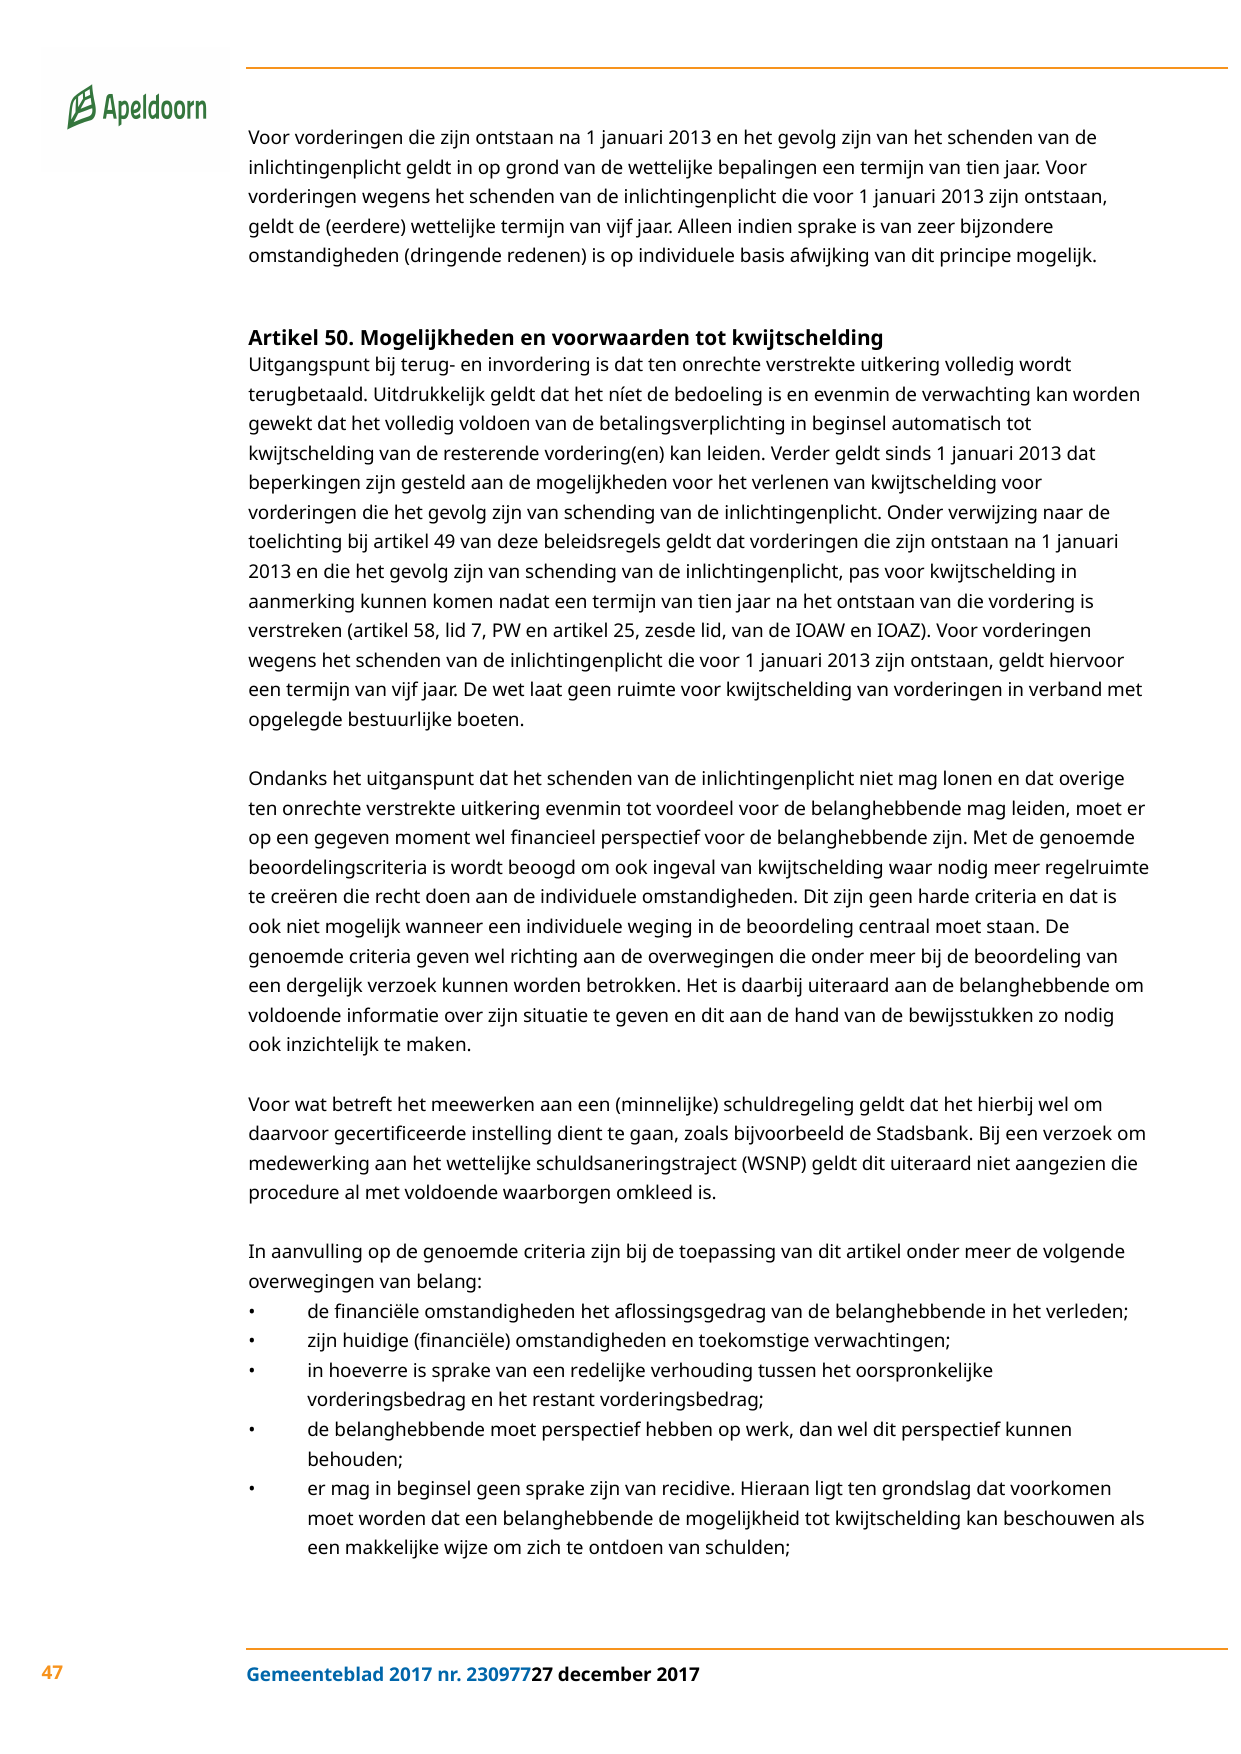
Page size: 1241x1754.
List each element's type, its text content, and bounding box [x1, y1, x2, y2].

text Artikel 50. Mogelijkheden en voorwaarden tot kwijtschelding [248, 323, 1152, 351]
text Uitgangspunt bij terug- en invordering is dat ten onrechte verstrekte uitkering volledig wordt terugbetaald. Uitdrukkelijk geldt dat het níet de bedoeling is en evenmin de verwachting kan worden gewekt dat het volledig voldoen van de betalingsverplichting in beginsel automatisch tot kwijtschelding van de resterende vordering(en) kan leiden. Verder geldt sinds 1 januari 2013 dat beperkingen zijn gesteld aan de mogelijkheden voor het verlenen van kwijtschelding voor vorderingen die het gevolg zijn van schending van de inlichtingenplicht. Onder verwijzing naar de toelichting bij artikel 49 van deze beleidsregels geldt dat vorderingen die zijn ontstaan na 1 januari 2013 en die het gevolg zijn van schending van de inlichtingenplicht, pas voor kwijtschelding in aanmerking kunnen komen nadat een termijn van tien jaar na het ontstaan van die vordering is verstreken (artikel 58, lid 7, PW en artikel 25, zesde lid, van de IOAW en IOAZ). Voor vorderingen wegens het schenden van de inlichtingenplicht die voor 1 januari 2013 zijn ontstaan, geldt hiervoor een termijn van vijf jaar. De wet laat geen ruimte voor kwijtschelding van vorderingen in verband met opgelegde bestuurlijke boeten. [248, 351, 1152, 732]
picture [41, 47, 231, 172]
list in hoeverre is sprake van een redelijke verhouding tussen het oorspronkelijke vorderingsbedrag en het restant vorderingsbedrag; [248, 1357, 1152, 1412]
text Voor wat betreft het meewerken aan een (minnelijke) schuldregeling geldt dat het hierbij wel om daarvoor gecertificeerde instelling dient te gaan, zoals bijvoorbeeld de Stadsbank. Bij een verzoek om medewerking aan het wettelijke schuldsaneringstraject (WSNP) geldt dit uiteraard niet aangezien die procedure al met voldoende waarborgen omkleed is. [248, 1091, 1152, 1205]
list de belanghebbende moet perspectief hebben op werk, dan wel dit perspectief kunnen behouden; [248, 1416, 1152, 1471]
list zijn huidige (financiële) omstandigheden en toekomstige verwachtingen; [248, 1327, 1152, 1353]
list de financiële omstandigheden het aflossingsgedrag van de belanghebbende in het verleden; [248, 1298, 1152, 1323]
text In aanvulling op de genoemde criteria zijn bij de toepassing van dit artikel onder meer de volgende overwegingen van belang: [248, 1239, 1152, 1294]
text Ondanks het uitganspunt dat het schenden van de inlichtingenplicht niet mag lonen en dat overige ten onrechte verstrekte uitkering evenmin tot voordeel voor de belanghebbende mag leiden, moet er op een gegeven moment wel financieel perspectief voor de belanghebbende zijn. Met de genoemde beoordelingscriteria is wordt beoogd om ook ingeval van kwijtschelding waar nodig meer regelruimte te creëren die recht doen aan de individuele omstandigheden. Dit zijn geen harde criteria en dat is ook niet mogelijk wanneer een individuele weging in de beoordeling centraal moet staan. De genoemde criteria geven wel richting aan de overwegingen die onder meer bij de beoordeling van een dergelijk verzoek kunnen worden betrokken. Het is daarbij uiteraard aan de belanghebbende om voldoende informatie over zijn situatie te geven en dit aan de hand van de bewijsstukken zo nodig ook inzichtelijk te maken. [248, 765, 1152, 1057]
text Voor vorderingen die zijn ontstaan na 1 januari 2013 en het gevolg zijn van het schenden van de inlichtingenplicht geldt in op grond van de wettelijke bepalingen een termijn van tien jaar. Voor vorderingen wegens het schenden van de inlichtingenplicht die voor 1 januari 2013 zijn ontstaan, geldt de (eerdere) wettelijke termijn van vijf jaar. Alleen indien sprake is van zeer bijzondere omstandigheden (dringende redenen) is op individuele basis afwijking van dit principe mogelijk. [248, 124, 1152, 268]
list er mag in beginsel geen sprake zijn van recidive. Hieraan ligt ten grondslag dat voorkomen moet worden dat een belanghebbende de mogelijkheid tot kwijtschelding kan beschouwen als een makkelijke wijze om zich te ontdoen van schulden; [248, 1475, 1152, 1560]
